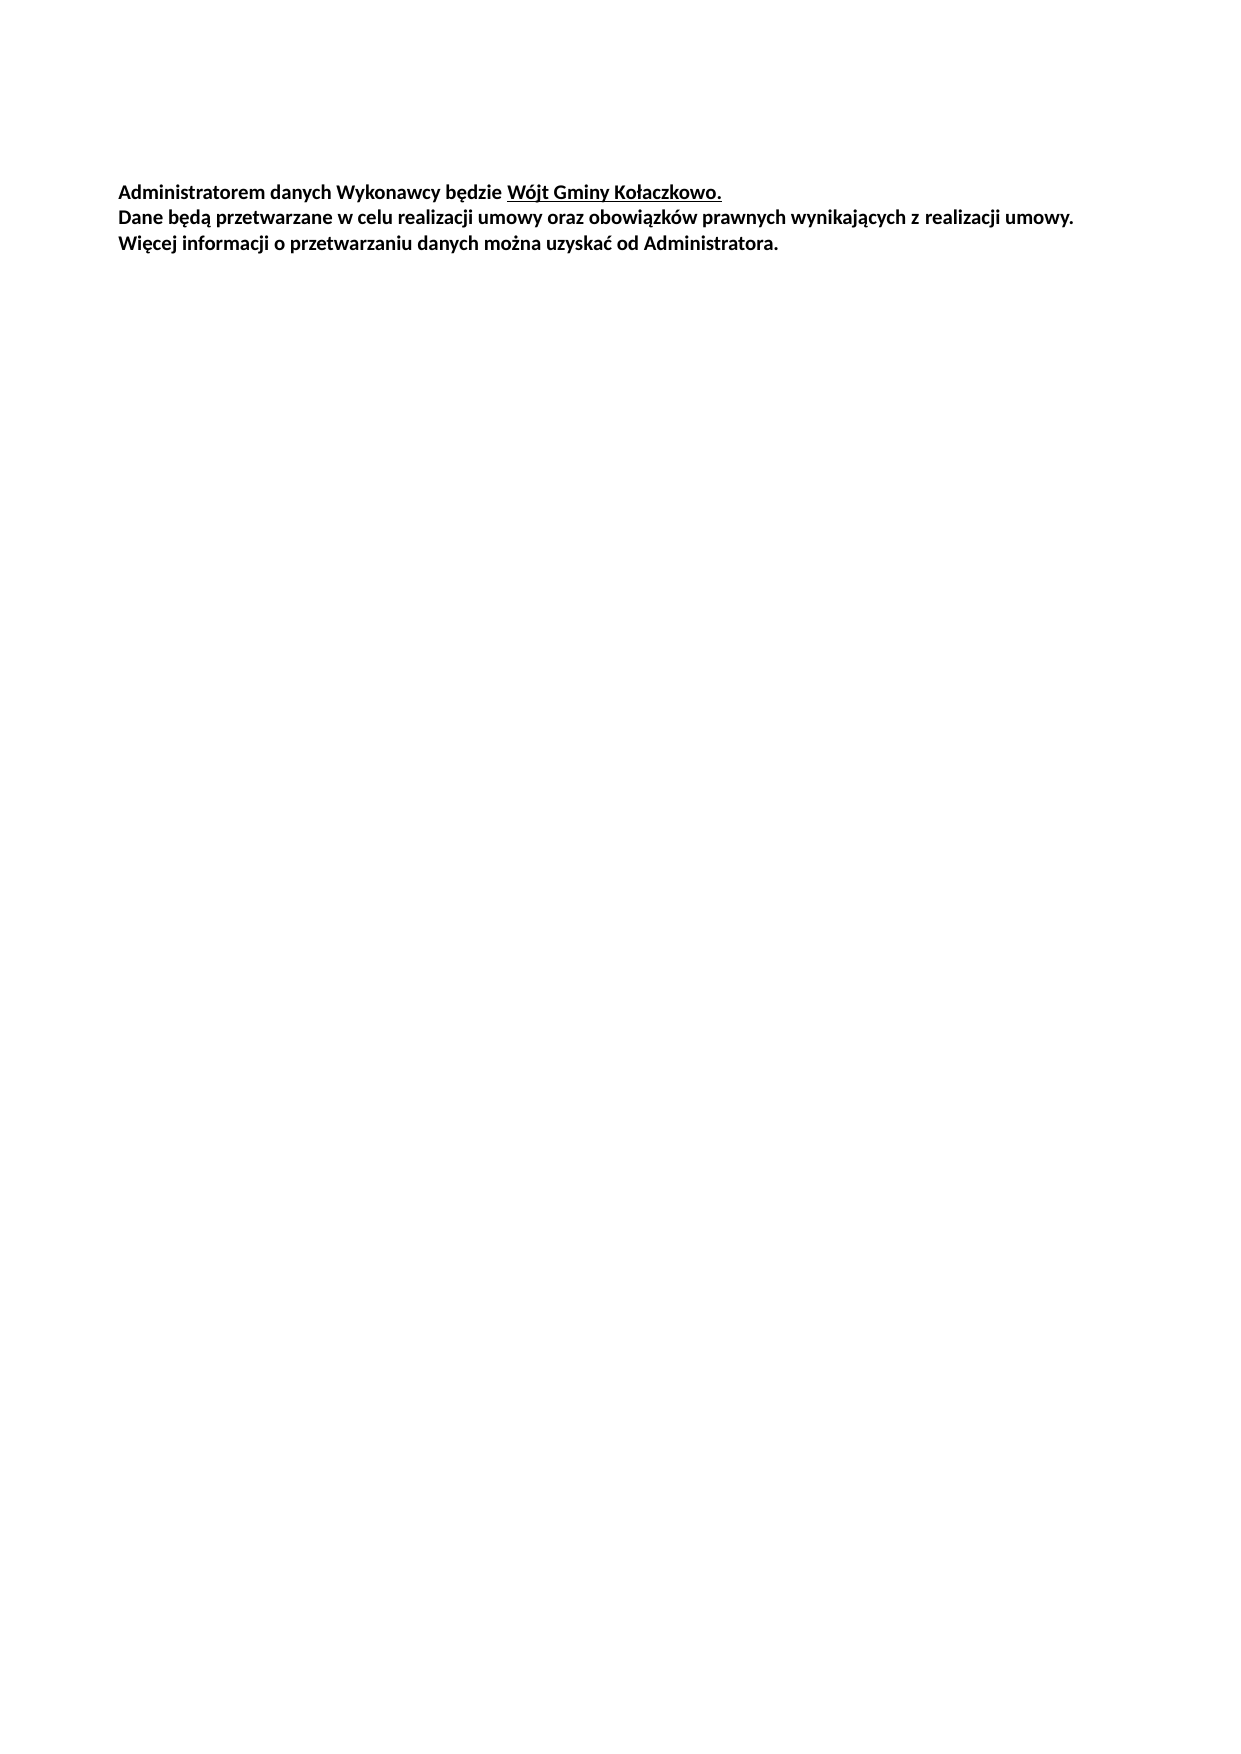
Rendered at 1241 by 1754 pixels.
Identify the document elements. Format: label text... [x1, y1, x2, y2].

text Więcej informacji o przetwarzaniu danych można uzyskać od Administratora. [118, 230, 1122, 255]
text Administratorem danych Wykonawcy będzie Wójt Gminy Kołaczkowo. [118, 179, 1122, 204]
text Dane będą przetwarzane w celu realizacji umowy oraz obowiązków prawnych wynikających z realizacji umowy. [118, 204, 1122, 230]
